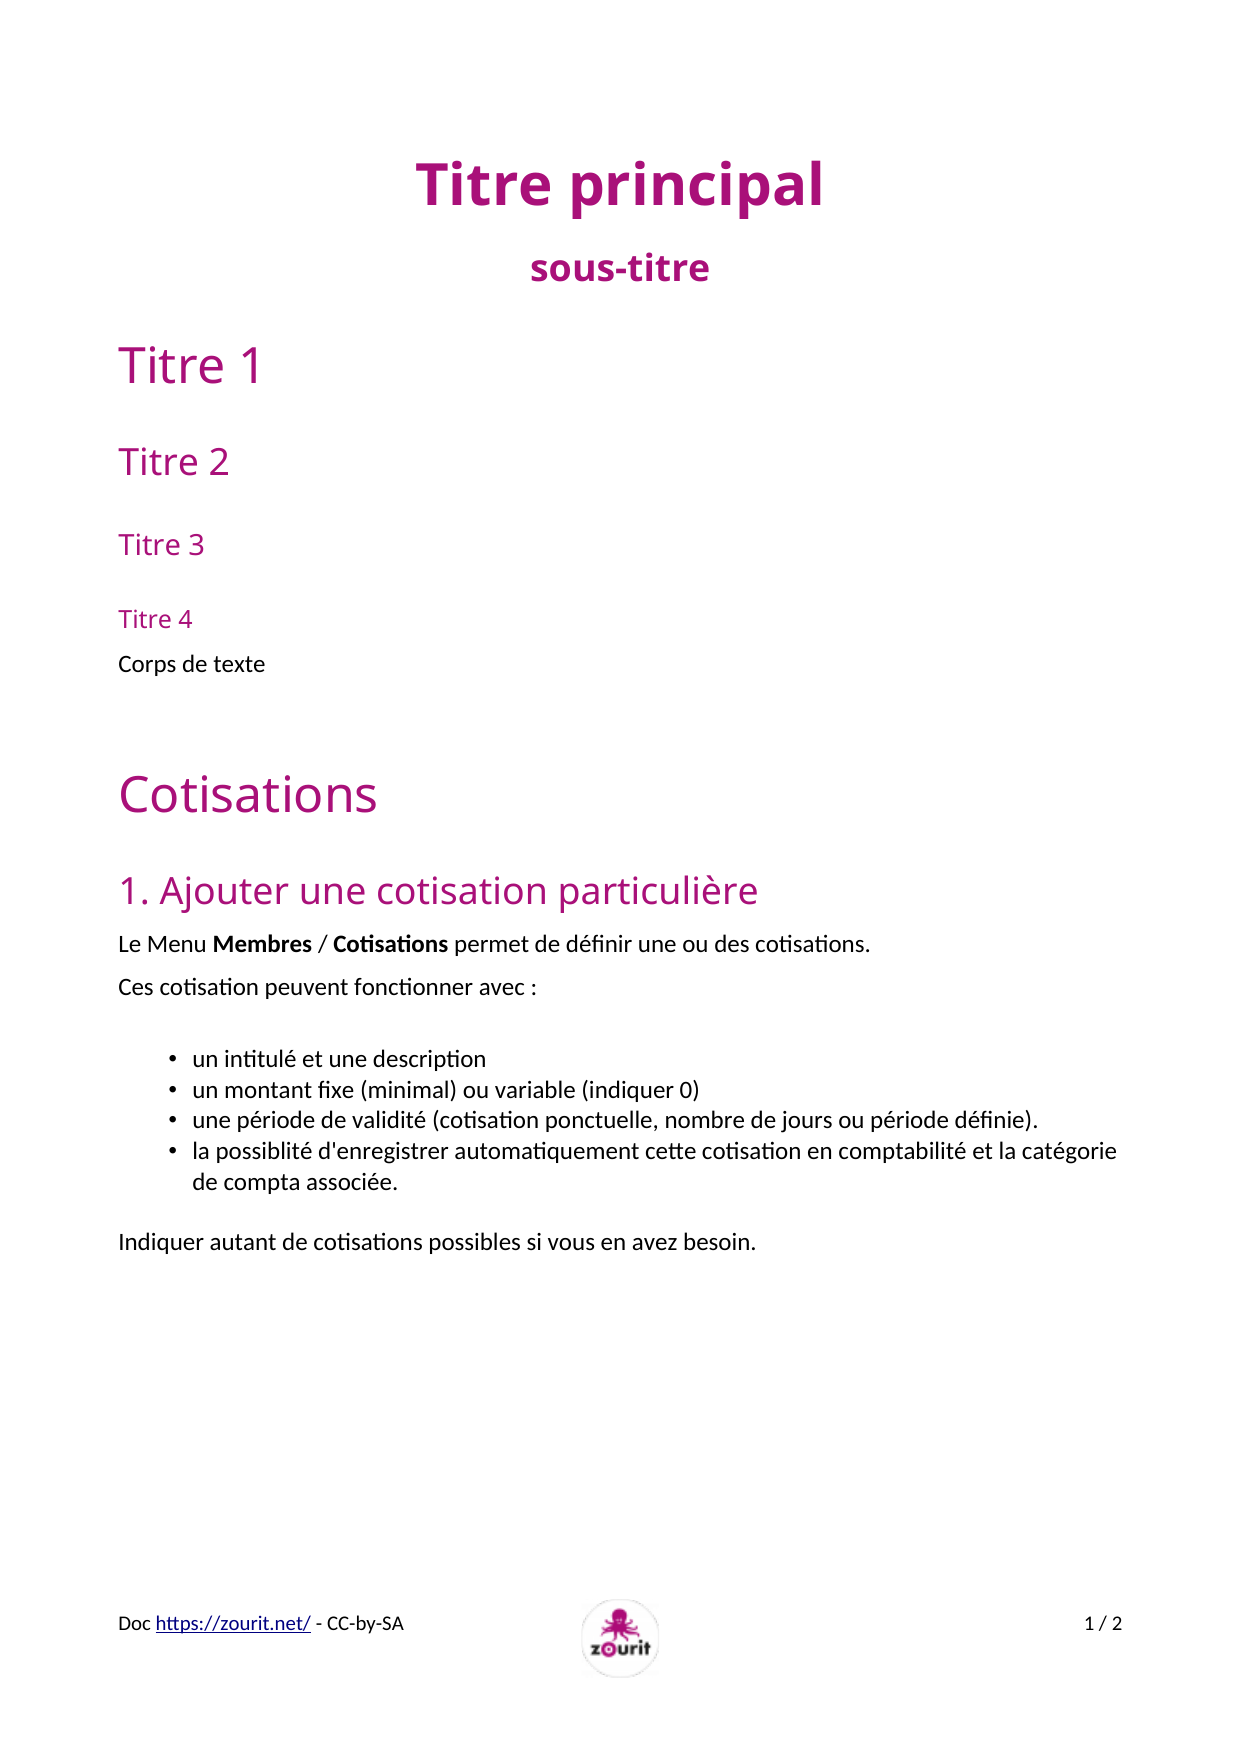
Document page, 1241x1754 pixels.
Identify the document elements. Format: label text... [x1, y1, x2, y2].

picture [581, 1599, 660, 1678]
list une période de validité (cotisation ponctuelle, nombre de jours ou période définie). [177, 1104, 1122, 1135]
subtitle Cotisations [118, 759, 1122, 827]
subtitle Titre 2 [118, 436, 1122, 487]
text Corps de texte [118, 648, 1122, 678]
text Indiquer autant de cotisations possibles si vous en avez besoin. [118, 1226, 1122, 1256]
subtitle Titre 1 [118, 330, 1122, 398]
list un montant fixe (minimal) ou variable (indiquer 0) [177, 1074, 1122, 1104]
list la possiblité d'enregistrer automatiquement cette cotisation en comptabilité et la catégorie de compta associée. [177, 1135, 1122, 1196]
title Titre principal [118, 143, 1122, 223]
subtitle Titre 3 [118, 524, 1122, 564]
subtitle 1. Ajouter une cotisation particulière [118, 864, 1122, 916]
list un intitulé et une description [177, 1043, 1122, 1074]
text Ces cotisation peuvent fonctionner avec : [118, 971, 1122, 1002]
subtitle sous-titre [118, 241, 1122, 292]
subtitle Titre 4 [118, 601, 1122, 635]
text Le Menu Membres / Cotisations permet de définir une ou des cotisations. [118, 928, 1122, 958]
